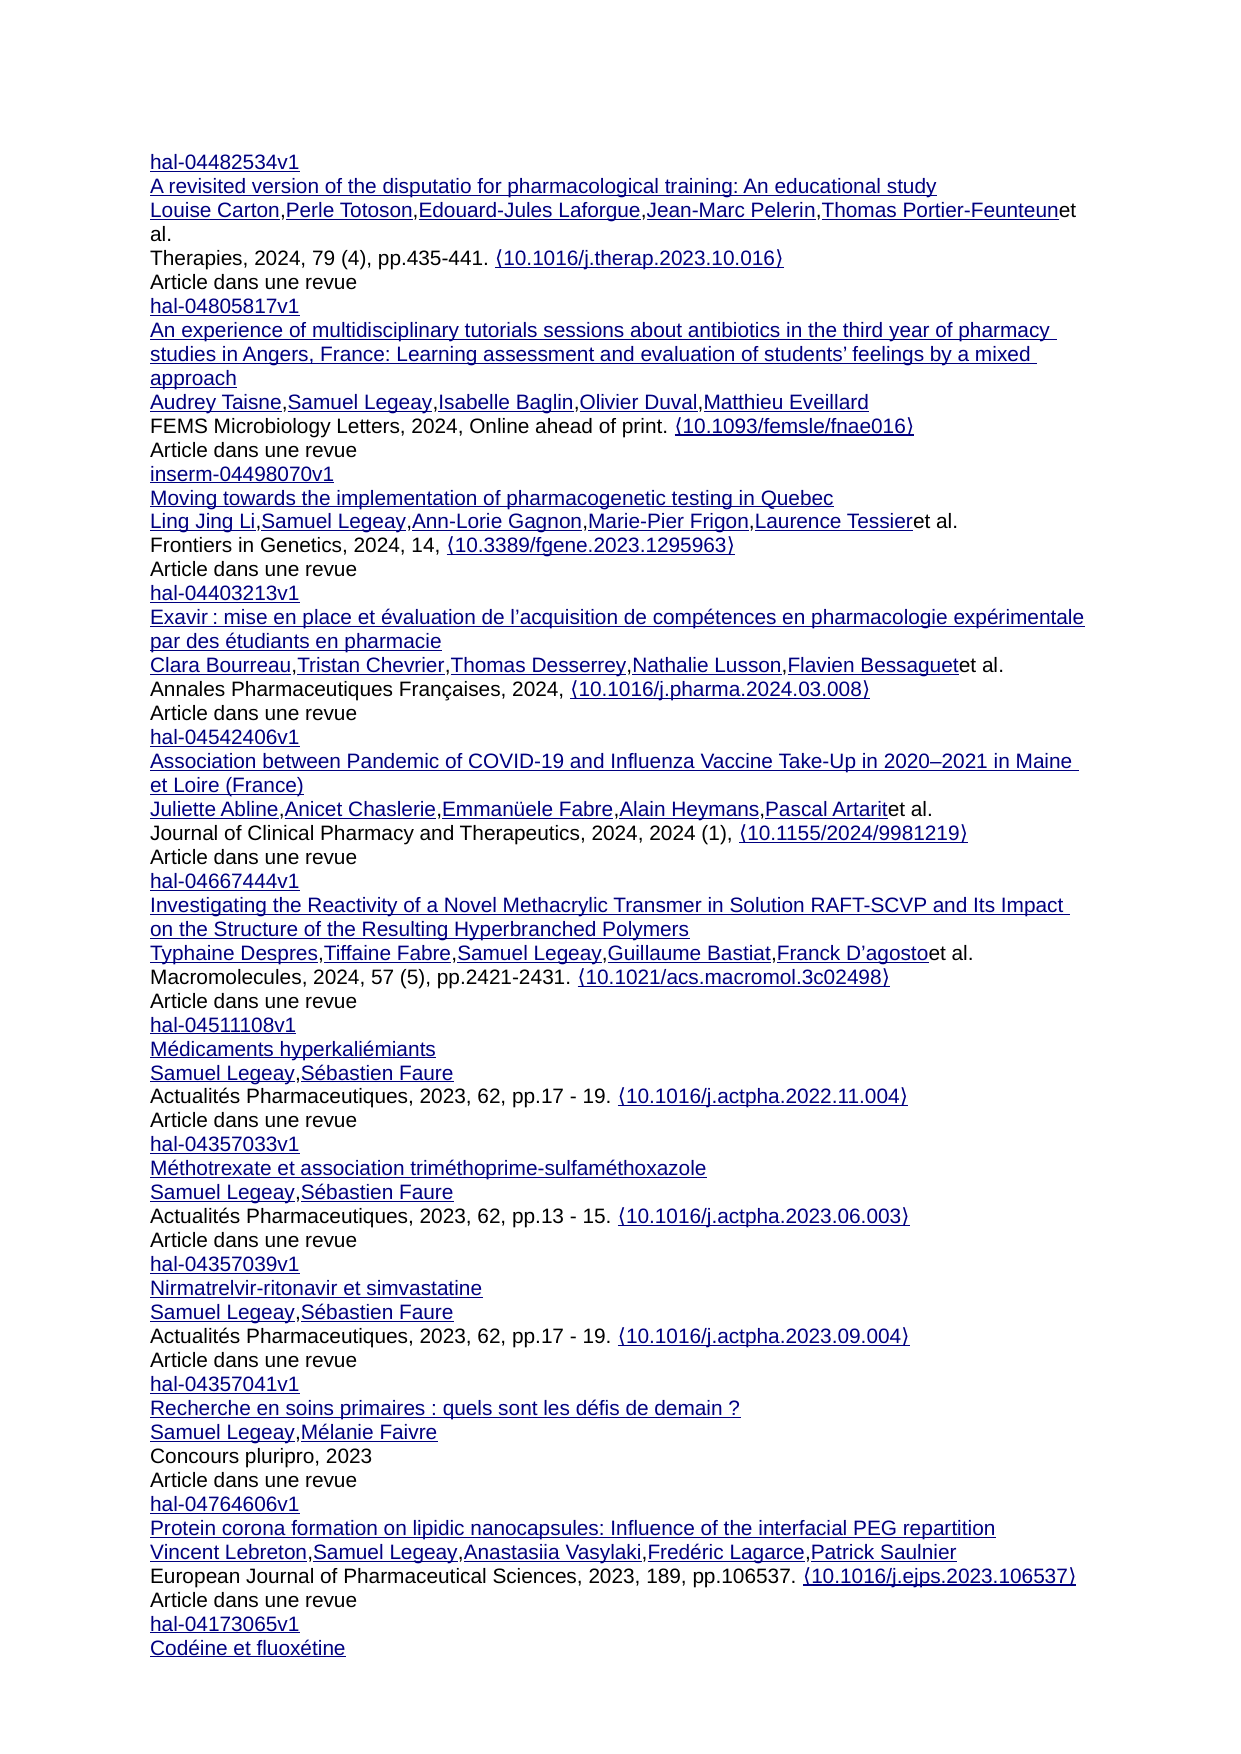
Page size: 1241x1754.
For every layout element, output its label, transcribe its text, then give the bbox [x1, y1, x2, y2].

table_cell Protein corona formation on lipidic nanocapsules: Influence of the interfacial PEG repartition Vincent Lebreton,Samuel Legeay,Anastasiia Vasylaki,Fredéric Lagarce,Patrick Saulnier European Journal of Pharmaceutical Sciences, 2023, 189, pp.106537. ⟨10.1016/j.ejps.2023.106537⟩ Article dans une revue hal-04173065v1 [150, 1516, 1090, 1635]
table_cell A revisited version of the disputatio for pharmacological training: An educational study Louise Carton,Perle Totoson,Edouard-Jules Laforgue,Jean-Marc Pelerin,Thomas Portier-Feunteunet al. Therapies, 2024, 79 (4), pp.435-441. ⟨10.1016/j.therap.2023.10.016⟩ Article dans une revue hal-04805817v1 [150, 174, 1090, 318]
table_cell Investigating the Reactivity of a Novel Methacrylic Transmer in Solution RAFT-SCVP and Its Impact on the Structure of the Resulting Hyperbranched Polymers Typhaine Despres,Tiffaine Fabre,Samuel Legeay,Guillaume Bastiat,Franck D’agostoet al. Macromolecules, 2024, 57 (5), pp.2421-2431. ⟨10.1021/acs.macromol.3c02498⟩ Article dans une revue hal-04511108v1 [150, 893, 1090, 1036]
table_cell Exavir : mise en place et évaluation de l’acquisition de compétences en pharmacologie expérimentale par des étudiants en pharmacie Clara Bourreau,Tristan Chevrier,Thomas Desserrey,Nathalie Lusson,Flavien Bessaguetet al. Annales Pharmaceutiques Françaises, 2024, ⟨10.1016/j.pharma.2024.03.008⟩ Article dans une revue hal-04542406v1 [150, 605, 1090, 749]
table_cell An experience of multidisciplinary tutorials sessions about antibiotics in the third year of pharmacy studies in Angers, France: Learning assessment and evaluation of students’ feelings by a mixed approach Audrey Taisne,Samuel Legeay,Isabelle Baglin,Olivier Duval,Matthieu Eveillard FEMS Microbiology Letters, 2024, Online ahead of print. ⟨10.1093/femsle/fnae016⟩ Article dans une revue inserm-04498070v1 [150, 318, 1090, 485]
table_cell Association between Pandemic of COVID‐19 and Influenza Vaccine Take‐Up in 2020–2021 in Maine et Loire (France) Juliette Abline,Anicet Chaslerie,Emmanüele Fabre,Alain Heymans,Pascal Artaritet al. Journal of Clinical Pharmacy and Therapeutics, 2024, 2024 (1), ⟨10.1155/2024/9981219⟩ Article dans une revue hal-04667444v1 [150, 749, 1090, 893]
table_cell Moving towards the implementation of pharmacogenetic testing in Quebec Ling Jing Li,Samuel Legeay,Ann-Lorie Gagnon,Marie-Pier Frigon,Laurence Tessieret al. Frontiers in Genetics, 2024, 14, ⟨10.3389/fgene.2023.1295963⟩ Article dans une revue hal-04403213v1 [150, 485, 1090, 605]
table_cell Nirmatrelvir-ritonavir et simvastatine Samuel Legeay,Sébastien Faure Actualités Pharmaceutiques, 2023, 62, pp.17 - 19. ⟨10.1016/j.actpha.2023.09.004⟩ Article dans une revue hal-04357041v1 [150, 1276, 1090, 1396]
table_cell Codéine et fluoxétine [150, 1635, 1090, 1659]
table_cell Médicaments hyperkaliémiants Samuel Legeay,Sébastien Faure Actualités Pharmaceutiques, 2023, 62, pp.17 - 19. ⟨10.1016/j.actpha.2022.11.004⟩ Article dans une revue hal-04357033v1 [150, 1036, 1090, 1156]
table_cell Recherche en soins primaires : quels sont les défis de demain ? Samuel Legeay,Mélanie Faivre Concours pluripro, 2023 Article dans une revue hal-04764606v1 [150, 1396, 1090, 1516]
table_cell Méthotrexate et association triméthoprime-sulfaméthoxazole Samuel Legeay,Sébastien Faure Actualités Pharmaceutiques, 2023, 62, pp.13 - 15. ⟨10.1016/j.actpha.2023.06.003⟩ Article dans une revue hal-04357039v1 [150, 1156, 1090, 1276]
table_cell hal-04482534v1 [150, 150, 1090, 174]
